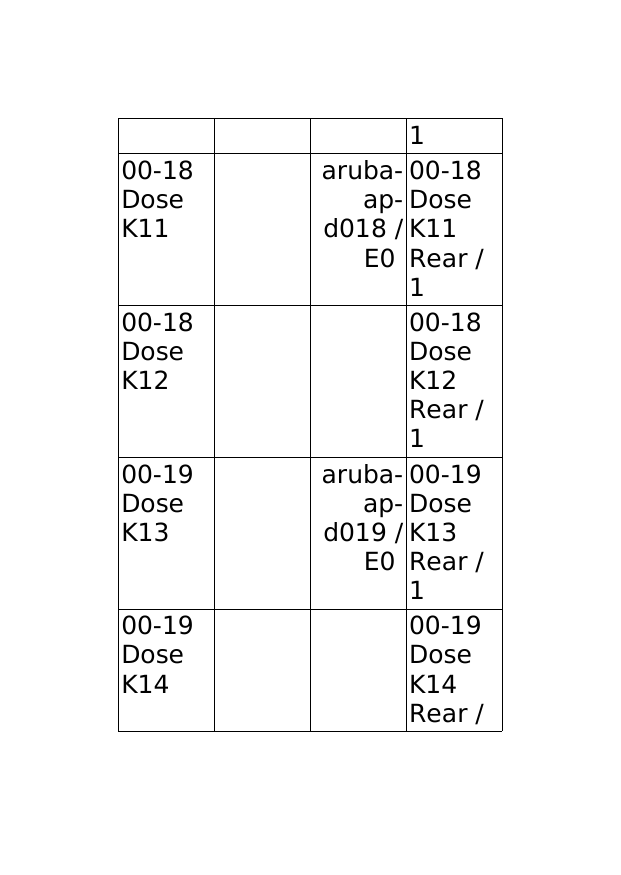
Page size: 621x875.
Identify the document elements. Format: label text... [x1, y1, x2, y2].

table_cell 00-18 Dose K12 Rear / 1 [407, 306, 502, 457]
table_cell [215, 306, 310, 457]
table_cell aruba-ap-d018 / E0 [311, 154, 406, 305]
table_cell [311, 119, 406, 153]
table_cell aruba-ap-d019 / E0 [311, 458, 406, 608]
table_cell 1 [407, 119, 502, 153]
table_cell 00-18 Dose K11 [119, 154, 214, 305]
table_cell [119, 119, 214, 153]
table_cell 00-19 Dose K13 Rear / 1 [407, 458, 502, 608]
table_cell 00-18 Dose K11 Rear / 1 [407, 154, 502, 305]
table_cell 00-19 Dose K14 [119, 610, 214, 731]
table_cell [215, 610, 310, 731]
table_cell [311, 610, 406, 731]
table_cell 00-18 Dose K12 [119, 306, 214, 457]
table_cell 00-19 Dose K13 [119, 458, 214, 608]
table_cell [311, 306, 406, 457]
table_cell [215, 119, 310, 153]
table_cell [215, 458, 310, 608]
table_cell [215, 154, 310, 305]
table_cell 00-19 Dose K14 Rear / [407, 610, 502, 731]
